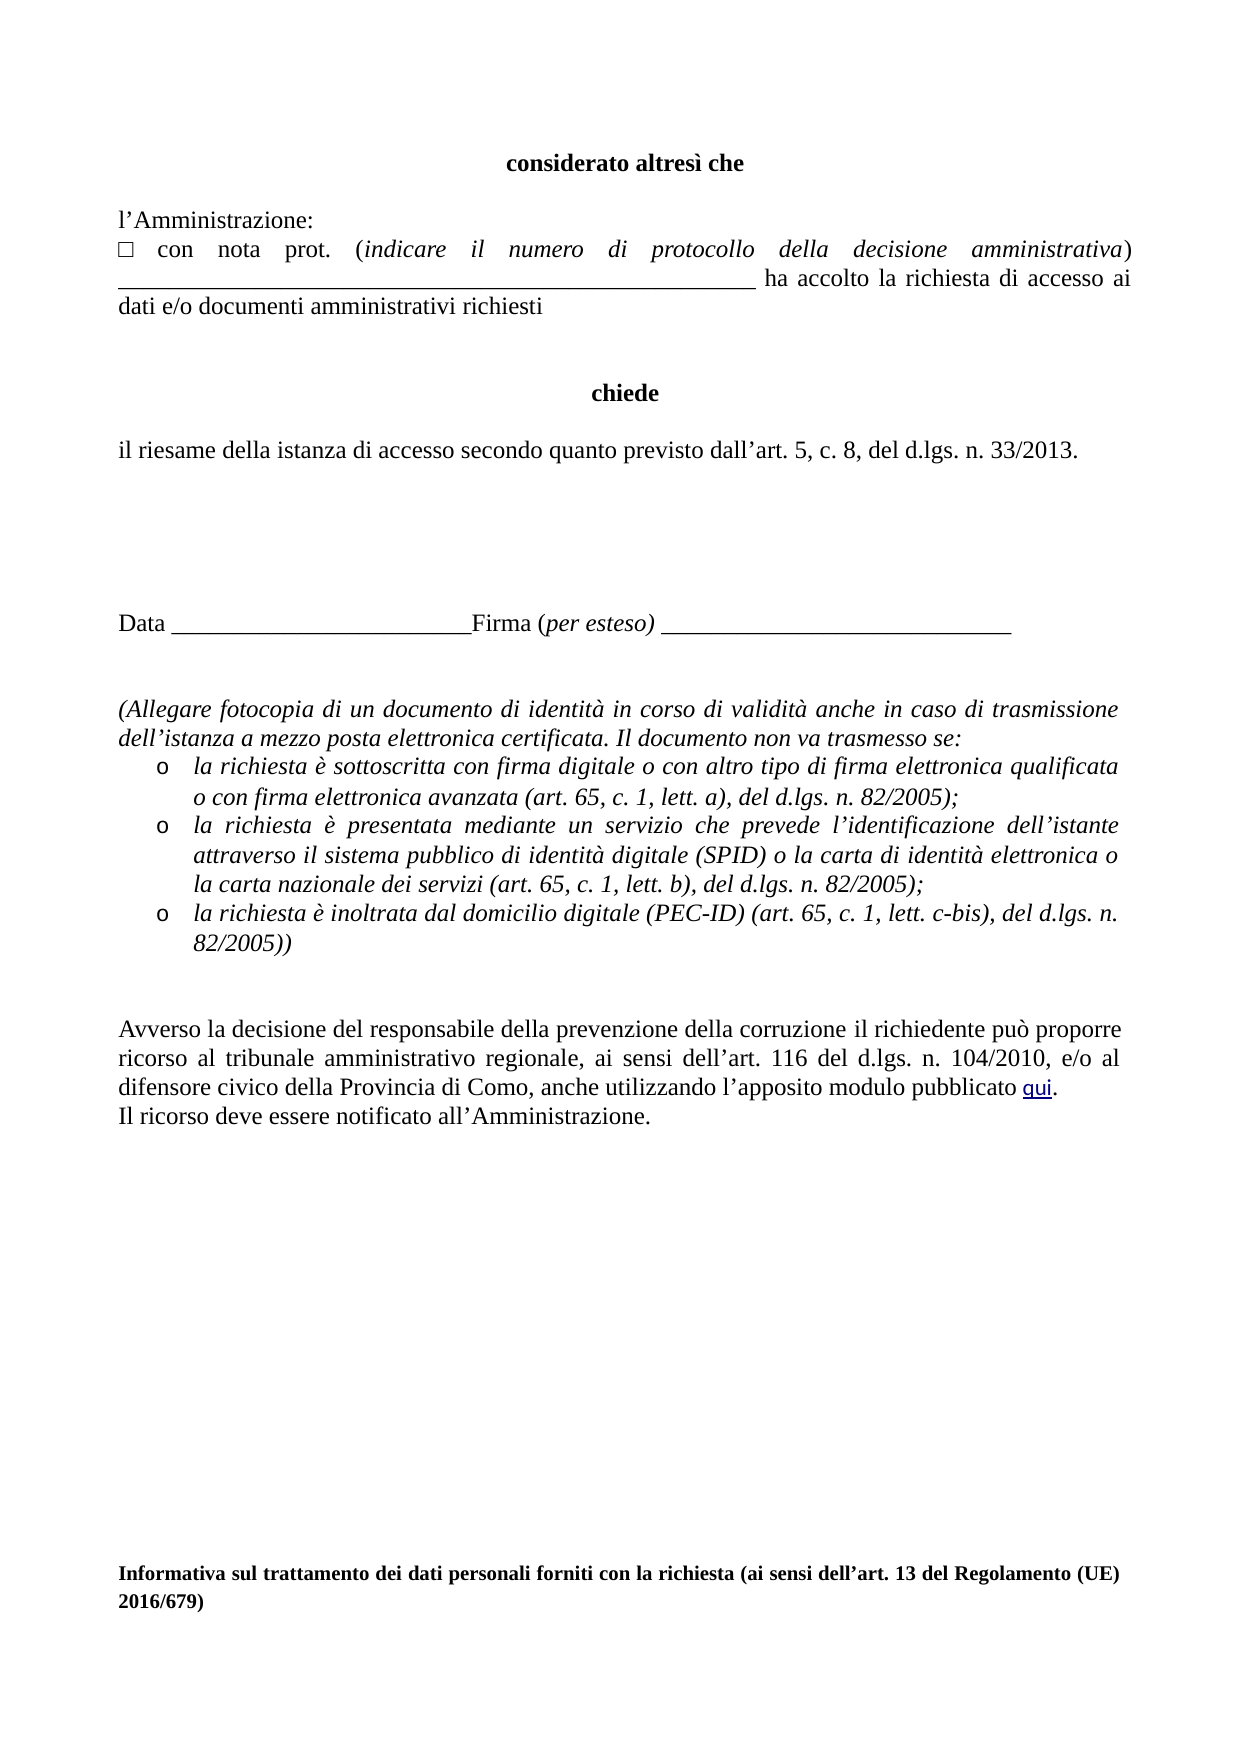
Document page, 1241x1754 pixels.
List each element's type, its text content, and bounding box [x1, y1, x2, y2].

list la richiesta è inoltrata dal domicilio digitale (PEC-ID) (art. 65, c. 1, lett. c-bis), del d.lgs. n. 82/2005)) [156, 898, 1122, 957]
text l’Amministrazione: [118, 205, 1132, 234]
text Data ________________________Firma (per esteso) ____________________________ [118, 608, 1122, 636]
text il riesame della istanza di accesso secondo quanto previsto dall’art. 5, c. 8, del d.lgs. n. 33/2013. [118, 435, 1122, 464]
text Il ricorso deve essere notificato all’Amministrazione. [118, 1101, 1122, 1130]
text chiede [118, 378, 1132, 406]
text Informativa sul trattamento dei dati personali forniti con la richiesta (ai sensi dell’art. 13 del Regolamento (UE) 2016/679) [118, 1561, 1122, 1613]
text Avverso la decisione del responsabile della prevenzione della corruzione il richiedente può proporre ricorso al tribunale amministrativo regionale, ai sensi dell’art. 116 del d.lgs. n. 104/2010, e/o al difensore civico della Provincia di Como, anche utilizzando l’apposito modulo pubblicato qui. [118, 1014, 1122, 1101]
list la richiesta è sottoscritta con firma digitale o con altro tipo di firma elettronica qualificata o con firma elettronica avanzata (art. 65, c. 1, lett. a), del d.lgs. n. 82/2005); [156, 751, 1122, 810]
text (Allegare fotocopia di un documento di identità in corso di validità anche in caso di trasmissione dell’istanza a mezzo posta elettronica certificata. Il documento non va trasmesso se: [118, 694, 1122, 751]
text considerato altresì che [118, 148, 1132, 176]
list la richiesta è presentata mediante un servizio che prevede l’identificazione dell’istante attraverso il sistema pubblico di identità digitale (SPID) o la carta di identità elettronica o la carta nazionale dei servizi (art. 65, c. 1, lett. b), del d.lgs. n. 82/2005); [156, 810, 1122, 898]
text □ con nota prot. (indicare il numero di protocollo della decisione amministrativa) ___________________________________________________ ha accolto la richiesta di accesso ai dati e/o documenti amministrativi richiesti [118, 234, 1132, 320]
